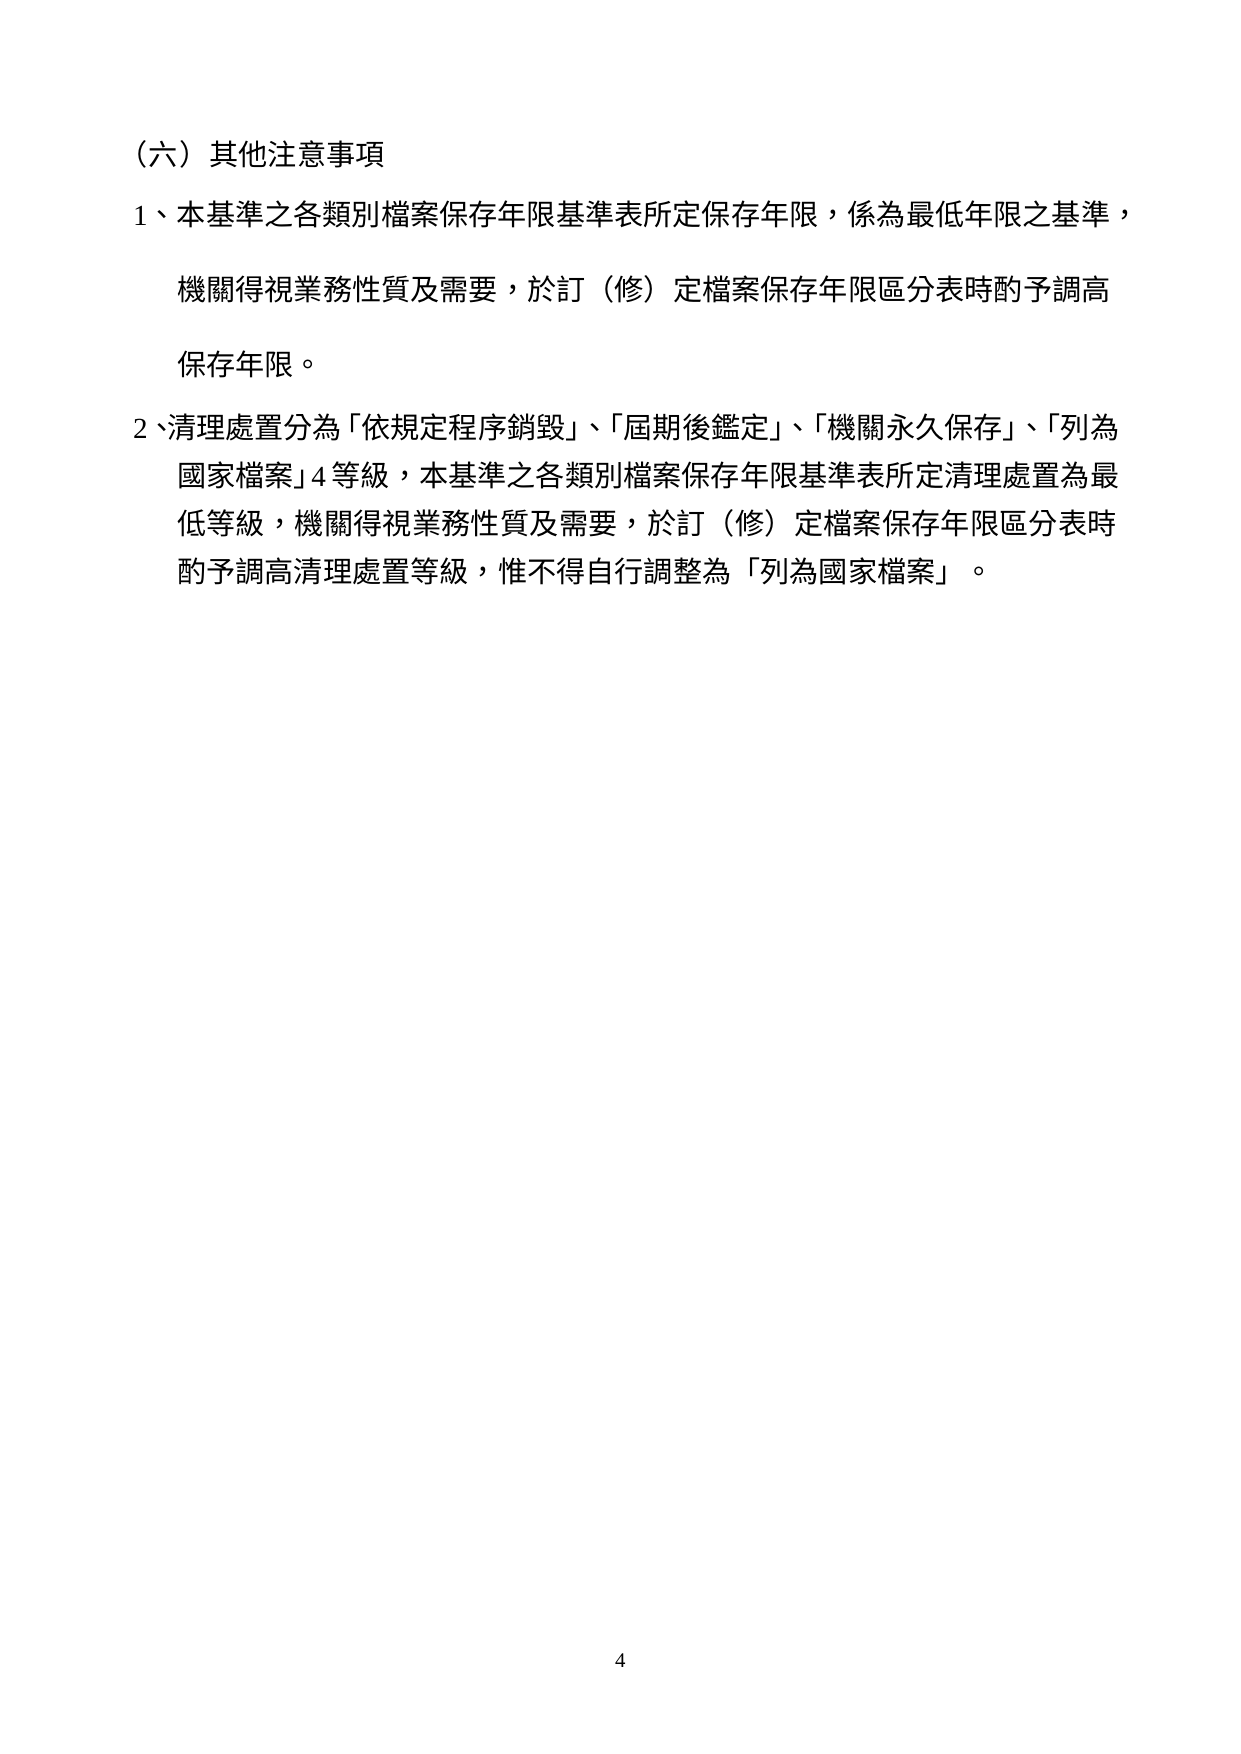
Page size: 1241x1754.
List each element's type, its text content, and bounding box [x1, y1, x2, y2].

text 1、本基準之各類別檔案保存年限基準表所定保存年限，係為最低年限之基準，機關得視業務性質及需要，於訂（修）定檔案保存年限區分表時酌予調高保存年限。 [133, 175, 1122, 400]
text 2、清理處置分為「依規定程序銷毀」、「屆期後鑑定」、「機關永久保存」、「列為國家檔案」4等級，本基準之各類別檔案保存年限基準表所定清理處置為最低等級，機關得視業務性質及需要，於訂（修）定檔案保存年限區分表時酌予調高清理處置等級，惟不得自行調整為「列為國家檔案」。 [133, 400, 1119, 592]
text （六）其他注意事項 [118, 127, 1119, 175]
